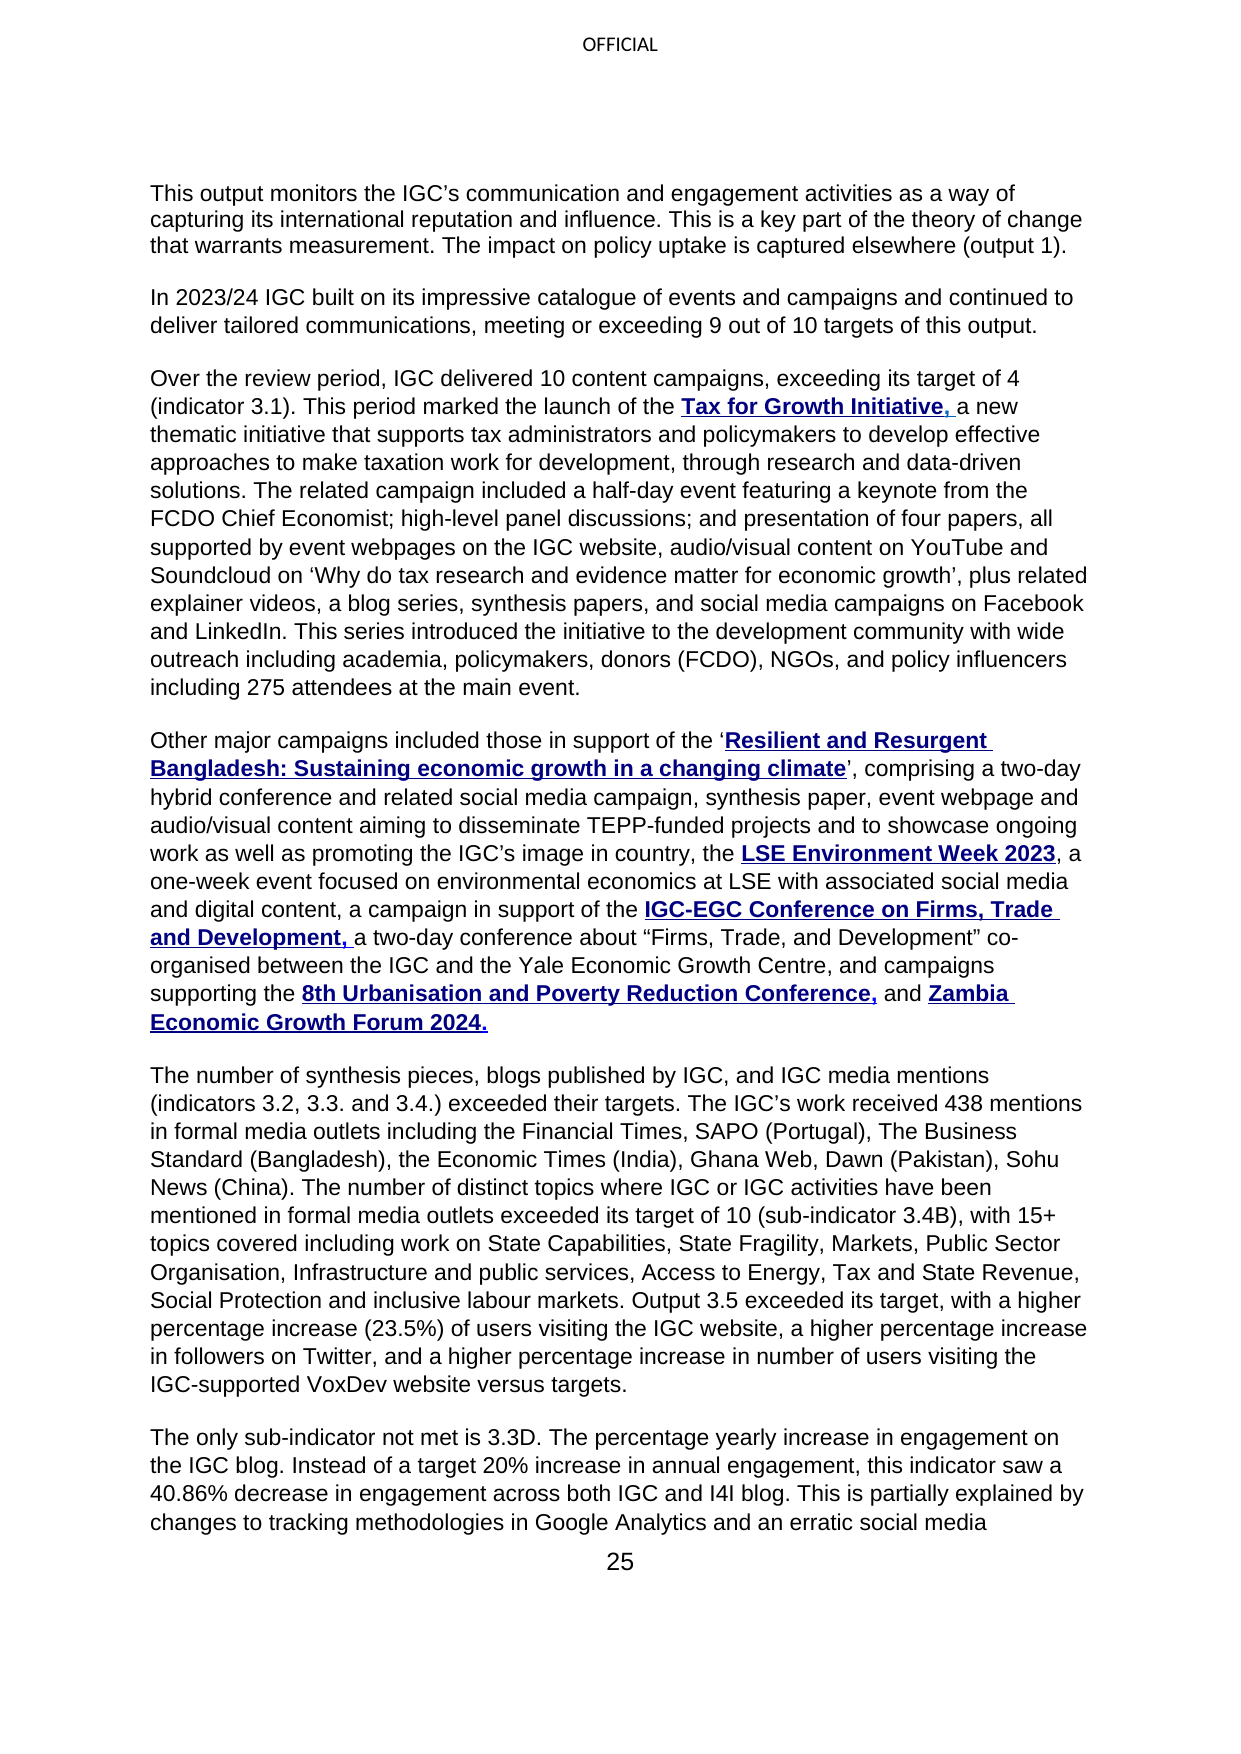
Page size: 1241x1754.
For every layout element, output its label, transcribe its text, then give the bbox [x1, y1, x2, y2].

text The number of synthesis pieces, blogs published by IGC, and IGC media mentions (indicators 3.2, 3.3. and 3.4.) exceeded their targets. The IGC’s work received 438 mentions in formal media outlets including the Financial Times, SAPO (Portugal), The Business Standard (Bangladesh), the Economic Times (India), Ghana Web, Dawn (Pakistan), Sohu News (China). The number of distinct topics where IGC or IGC activities have been mentioned in formal media outlets exceeded its target of 10 (sub-indicator 3.4B), with 15+ topics covered including work on State Capabilities, State Fragility, Markets, Public Sector Organisation, Infrastructure and public services, Access to Energy, Tax and State Revenue, Social Protection and inclusive labour markets. Output 3.5 exceeded its target, with a higher percentage increase (23.5%) of users visiting the IGC website, a higher percentage increase in followers on Twitter, and a higher percentage increase in number of users visiting the IGC-supported VoxDev website versus targets. [150, 1062, 1090, 1397]
text Other major campaigns included those in support of the ‘Resilient and Resurgent Bangladesh: Sustaining economic growth in a changing climate’, comprising a two-day hybrid conference and related social media campaign, synthesis paper, event webpage and audio/visual content aiming to disseminate TEPP-funded projects and to showcase ongoing work as well as promoting the IGC’s image in country, the LSE Environment Week 2023, a one-week event focused on environmental economics at LSE with associated social media and digital content, a campaign in support of the IGC-EGC Conference on Firms, Trade and Development, a two-day conference about “Firms, Trade, and Development” co-organised between the IGC and the Yale Economic Growth Centre, and campaigns supporting the 8th Urbanisation and Poverty Reduction Conference, and Zambia Economic Growth Forum 2024. [150, 727, 1090, 1035]
text This output monitors the IGC’s communication and engagement activities as a way of capturing its international reputation and influence. This is a key part of the theory of change that warrants measurement. The impact on policy uptake is captured elsewhere (output 1). [150, 179, 1090, 258]
text The only sub-indicator not met is 3.3D. The percentage yearly increase in engagement on the IGC blog. Instead of a target 20% increase in annual engagement, this indicator saw a 40.86% decrease in engagement across both IGC and I4I blog. This is partially explained by changes to tracking methodologies in Google Analytics and an erratic social media [150, 1424, 1090, 1535]
text In 2023/24 IGC built on its impressive catalogue of events and campaigns and continued to deliver tailored communications, meeting or exceeding 9 out of 10 targets of this output. [150, 283, 1090, 338]
text Over the review period, IGC delivered 10 content campaigns, exceeding its target of 4 (indicator 3.1). This period marked the launch of the Tax for Growth Initiative, a new thematic initiative that supports tax administrators and policymakers to develop effective approaches to make taxation work for development, through research and data-driven solutions. The related campaign included a half-day event featuring a keynote from the FCDO Chief Economist; high-level panel discussions; and presentation of four papers, all supported by event webpages on the IGC website, audio/visual content on YouTube and Soundcloud on ‘Why do tax research and evidence matter for economic growth’, plus related explainer videos, a blog series, synthesis papers, and social media campaigns on Facebook and LinkedIn. This series introduced the initiative to the development community with wide outreach including academia, policymakers, donors (FCDO), NGOs, and policy influencers including 275 attendees at the main event. [150, 365, 1090, 701]
